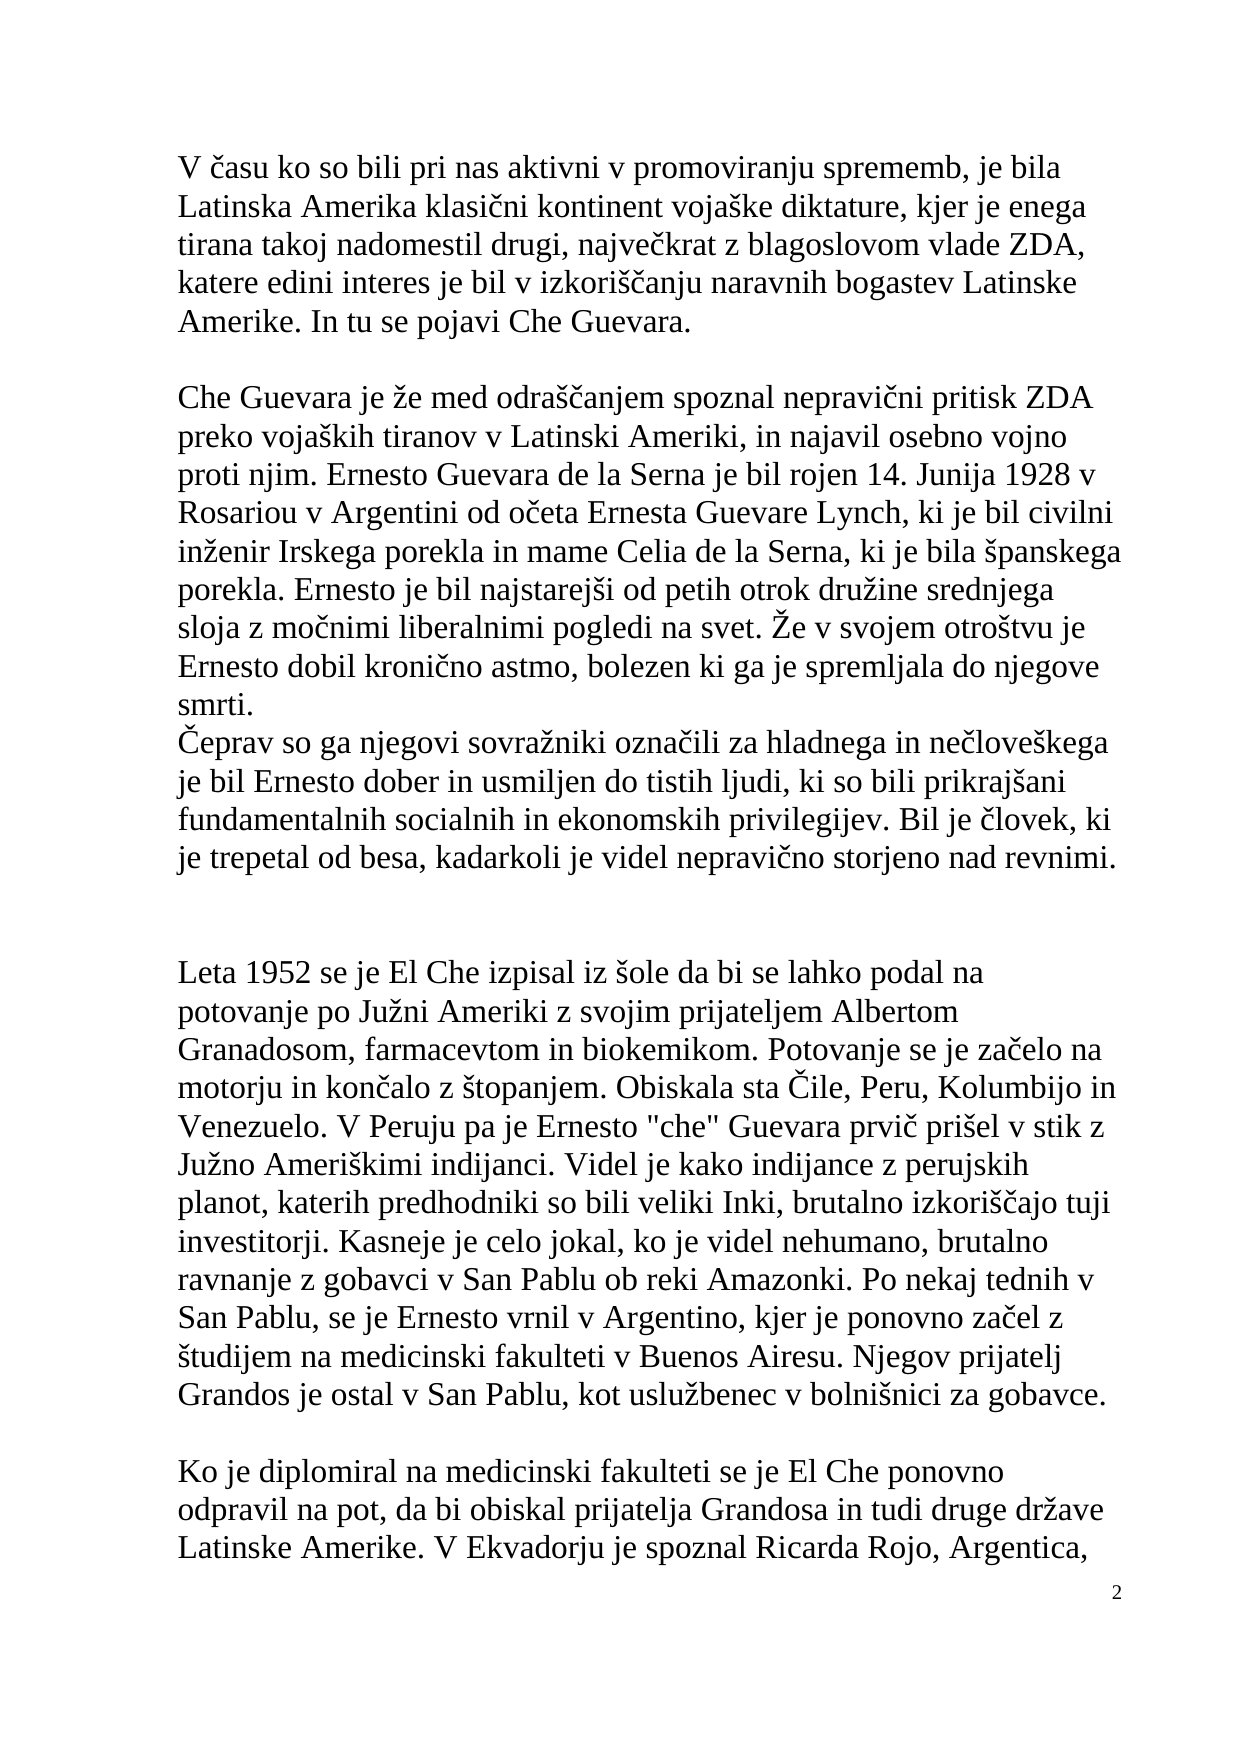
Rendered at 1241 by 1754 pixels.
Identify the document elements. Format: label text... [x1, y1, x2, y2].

text Čeprav so ga njegovi sovražniki označili za hladnega in nečloveškega je bil Ernesto dober in usmiljen do tistih ljudi, ki so bili prikrajšani fundamentalnih socialnih in ekonomskih privilegijev. Bil je človek, ki je trepetal od besa, kadarkoli je videl nepravično storjeno nad revnimi. Leta 1952 se je El Che izpisal iz šole da bi se lahko podal na potovanje po Južni Ameriki z svojim prijateljem Albertom Granadosom, farmacevtom in biokemikom. Potovanje se je začelo na motorju in končalo z štopanjem. Obiskala sta Čile, Peru, Kolumbijo in Venezuelo. V Peruju pa je Ernesto "che" Guevara prvič prišel v stik z Južno Ameriškimi indijanci. Videl je kako indijance z perujskih planot, katerih predhodniki so bili veliki Inki, brutalno izkoriščajo tuji investitorji. Kasneje je celo jokal, ko je videl nehumano, brutalno ravnanje z gobavci v San Pablu ob reki Amazonki. Po nekaj tednih v San Pablu, se je Ernesto vrnil v Argentino, kjer je ponovno začel z študijem na medicinski fakulteti v Buenos Airesu. Njegov prijatelj Grandos je ostal v San Pablu, kot uslužbenec v bolnišnici za gobavce. Ko je diplomiral na medicinski fakulteti se je El Che ponovno odpravil na pot, da bi obiskal prijatelja Grandosa in tudi druge države Latinske Amerike. V Ekvadorju je spoznal Ricarda Rojo, Argentica, [177, 723, 1122, 1566]
text V času ko so bili pri nas aktivni v promoviranju sprememb, je bila Latinska Amerika klasični kontinent vojaške diktature, kjer je enega tirana takoj nadomestil drugi, največkrat z blagoslovom vlade ZDA, katere edini interes je bil v izkoriščanju naravnih bogastev Latinske Amerike. In tu se pojavi Che Guevara. Che Guevara je že med odraščanjem spoznal nepravični pritisk ZDA preko vojaških tiranov v Latinski Ameriki, in najavil osebno vojno proti njim. Ernesto Guevara de la Serna je bil rojen 14. Junija 1928 v Rosariou v Argentini od očeta Ernesta Guevare Lynch, ki je bil civilni inženir Irskega porekla in mame Celia de la Serna, ki je bila španskega porekla. Ernesto je bil najstarejši od petih otrok družine srednjega sloja z močnimi liberalnimi pogledi na svet. Že v svojem otroštvu je Ernesto dobil kronično astmo, bolezen ki ga je spremljala do njegove smrti. [177, 148, 1122, 723]
